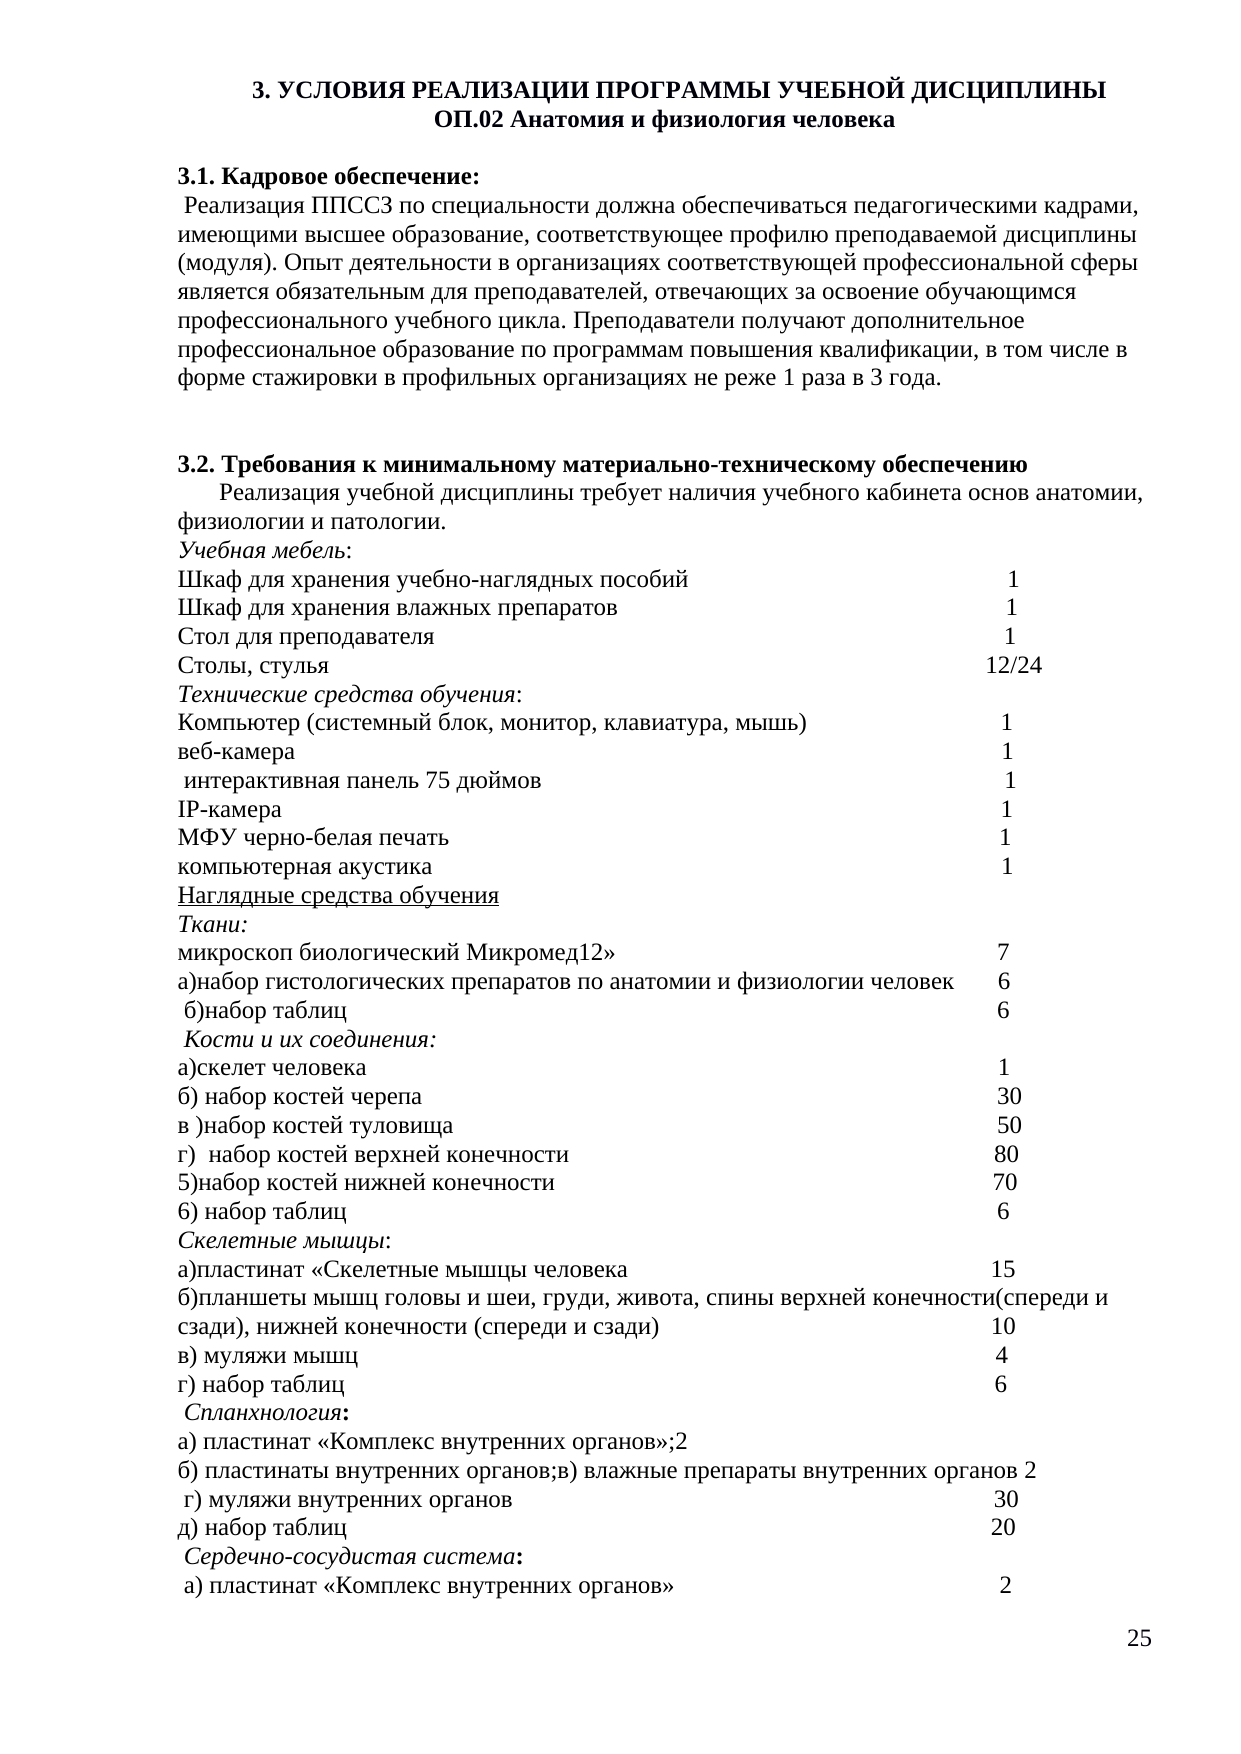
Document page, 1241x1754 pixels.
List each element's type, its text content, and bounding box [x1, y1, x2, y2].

text Компьютер (системный блок, монитор, клавиатура, мышь) 1 [177, 707, 1152, 736]
text в )набор костей туловища 50 [177, 1110, 1152, 1139]
text интерактивная панель 75 дюймов 1 [177, 765, 1152, 794]
text а)пластинат «Скелетные мышцы человека 15 [177, 1254, 1152, 1282]
text компьютерная акустика 1 [177, 851, 1152, 880]
text г) набор таблиц 6 [177, 1369, 1152, 1397]
text а)скелет человека 1 [177, 1052, 1152, 1081]
text г) набор костей верхней конечности 80 [177, 1139, 1152, 1167]
text ОП.02 Анатомия и физиология человека [177, 104, 1152, 132]
text д) набор таблиц 20 [177, 1512, 1152, 1541]
text а)набор гистологических препаратов по анатомии и физиологии человек 6 [177, 966, 1152, 995]
text МФУ черно-белая печать 1 [177, 822, 1152, 851]
text Ткани: [177, 909, 1152, 937]
text г) муляжи внутренних органов 30 [177, 1484, 1152, 1512]
text веб-камера 1 [177, 736, 1152, 765]
text Шкаф для хранения влажных препаратов 1 [177, 592, 1152, 621]
text в) муляжи мышц 4 [177, 1340, 1152, 1369]
text Технические средства обучения: [177, 679, 1152, 707]
text Реализация ППССЗ по специальности должна обеспечиваться педагогическими кадрами, имеющими высшее образование, соответствующее профилю преподаваемой дисциплины (модуля). Опыт деятельности в организациях соответствующей профессиональной сферы является обязательным для преподавателей, отвечающих за освоение обучающимся профессионального учебного цикла. Преподаватели получают дополнительное профессиональное образование по программам повышения квалификации, в том числе в форме стажировки в профильных организациях не реже 1 раза в 3 года. [177, 190, 1152, 391]
text Скелетные мышцы: [177, 1225, 1152, 1254]
text IP-камера 1 [177, 794, 1152, 822]
text Наглядные средства обучения [177, 880, 1152, 909]
text б) пластинаты внутренних органов;в) влажные препараты внутренних органов 2 [177, 1455, 1152, 1484]
text микроскоп биологический Микромед12» 7 [177, 937, 1152, 966]
text а) пластинат «Комплекс внутренних органов» 2 [177, 1570, 1152, 1599]
text Столы, стулья 12/24 [177, 650, 1152, 679]
subtitle 3. условия реализации программы УЧЕБНОЙ дисциплины [177, 75, 1152, 104]
text Кости и их соединения: [177, 1024, 1152, 1052]
text а) пластинат «Комплекс внутренних органов»;2 [177, 1426, 1152, 1455]
text б)планшеты мышц головы и шеи, груди, живота, спины верхней конечности(спереди и сзади), нижней конечности (спереди и сзади) 10 [177, 1282, 1152, 1340]
text Учебная мебель: [177, 535, 1152, 564]
text Стол для преподавателя 1 [177, 621, 1152, 650]
text Спланхнология: [177, 1397, 1152, 1426]
text Реализация учебной дисциплины требует наличия учебного кабинета основ анатомии, физиологии и патологии. [177, 477, 1152, 535]
text Сердечно-сосудистая система: [177, 1541, 1152, 1570]
text Шкаф для хранения учебно-наглядных пособий 1 [177, 564, 1152, 592]
text 3.1. Кадровое обеспечение: [177, 161, 1152, 190]
text 3.2. Требования к минимальному материально-техническому обеспечению [177, 449, 1152, 477]
text 5)набор костей нижней конечности 70 [177, 1167, 1152, 1196]
text б) набор костей черепа 30 [177, 1081, 1152, 1110]
text б)набор таблиц 6 [177, 995, 1152, 1024]
text 6) набор таблиц 6 [177, 1196, 1152, 1225]
